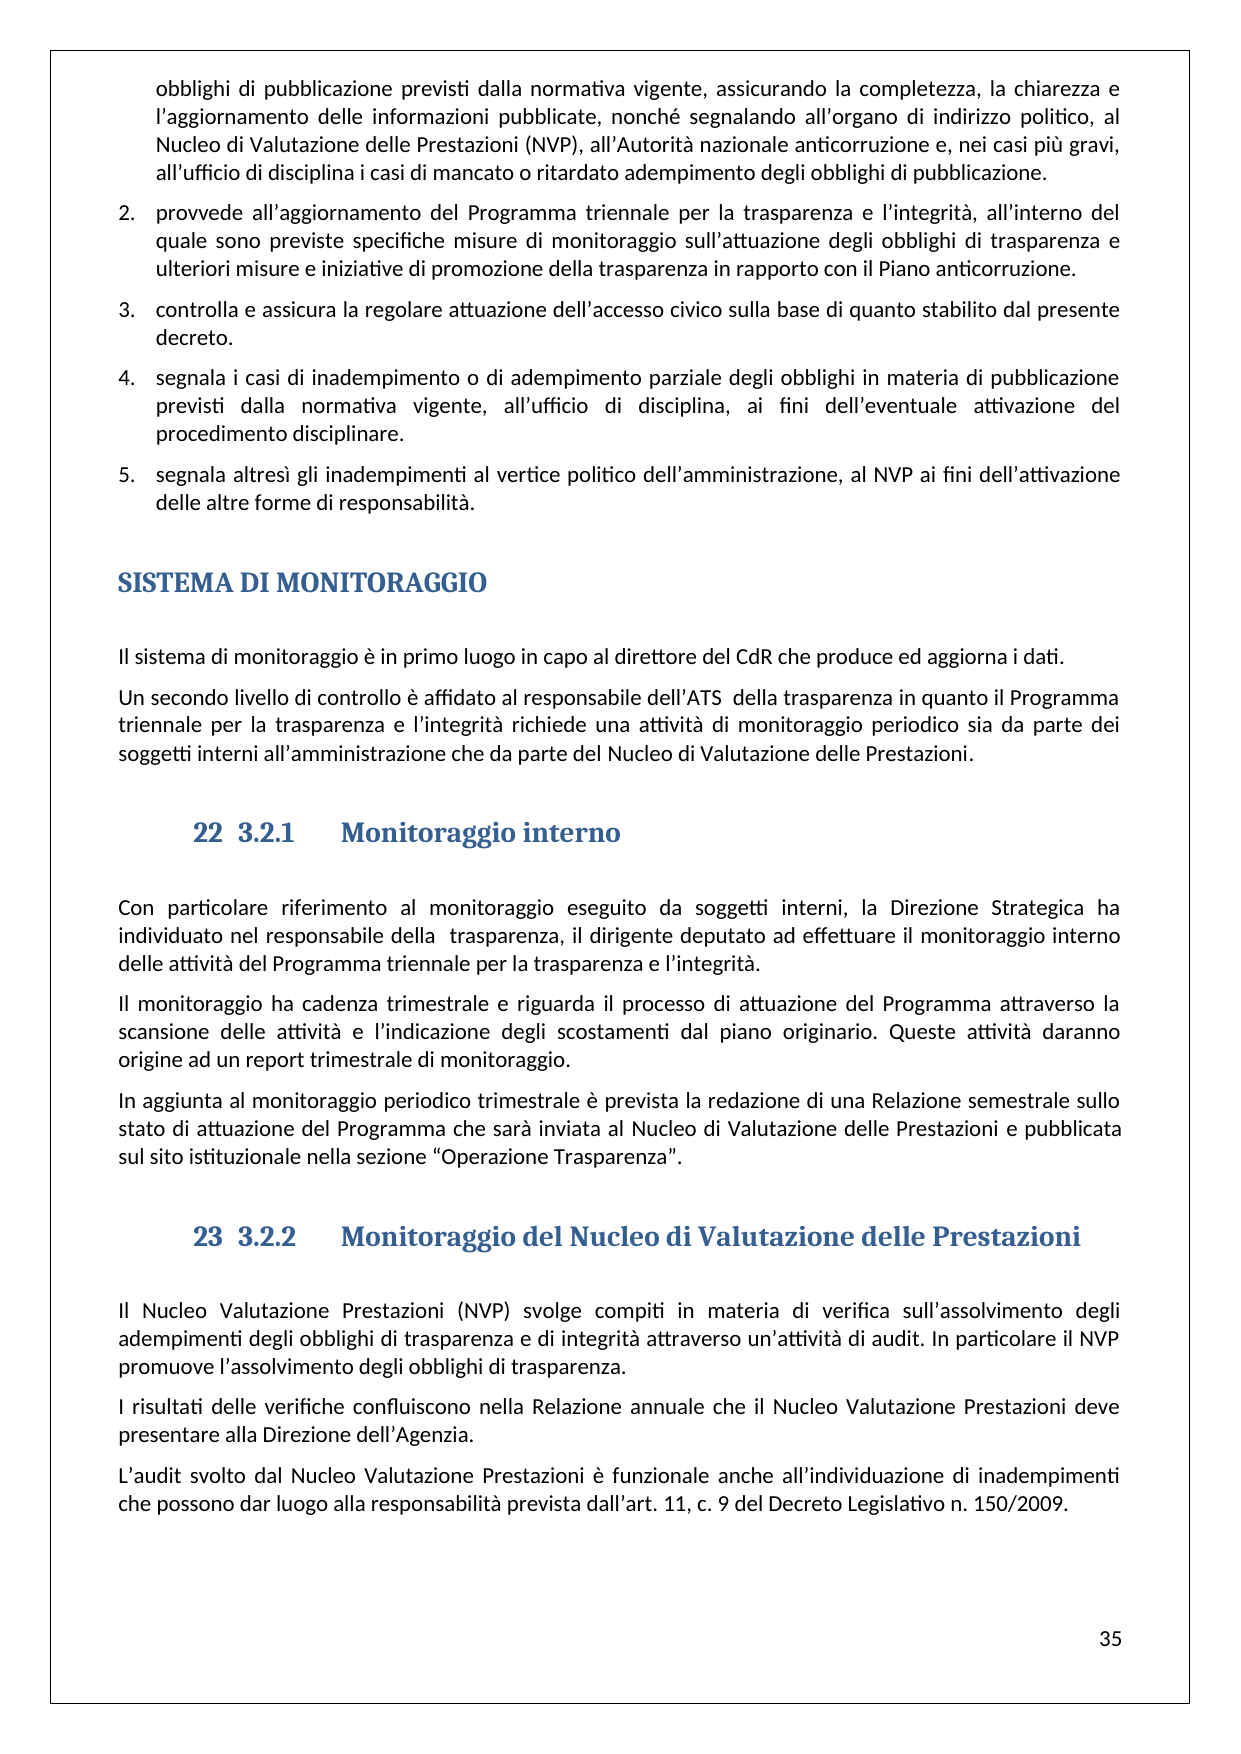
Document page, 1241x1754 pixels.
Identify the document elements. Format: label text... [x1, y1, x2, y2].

list segnala i casi di inadempimento o di adempimento parziale degli obblighi in materia di pubblicazione previsti dalla normativa vigente, all’ufficio di disciplina, ai fini dell’eventuale attivazione del procedimento disciplinare. [118, 363, 1122, 447]
subtitle 3.2.2 Monitoraggio del Nucleo di Valutazione delle Prestazioni [193, 1220, 1122, 1253]
subtitle SISTEMA DI MONITORAGGIO [118, 566, 1122, 599]
list segnala altresì gli inadempimenti al vertice politico dell’amministrazione, al NVP ai fini dell’attivazione delle altre forme di responsabilità. [118, 460, 1122, 516]
text Il Nucleo Valutazione Prestazioni (NVP) svolge compiti in materia di verifica sull’assolvimento degli adempimenti degli obblighi di trasparenza e di integrità attraverso un’attività di audit. In particolare il NVP promuove l’assolvimento degli obblighi di trasparenza. [118, 1296, 1122, 1380]
text L’audit svolto dal Nucleo Valutazione Prestazioni è funzionale anche all’individuazione di inadempimenti che possono dar luogo alla responsabilità prevista dall’art. 11, c. 9 del Decreto Legislativo n. 150/2009. [118, 1461, 1122, 1517]
text In aggiunta al monitoraggio periodico trimestrale è prevista la redazione di una Relazione semestrale sullo stato di attuazione del Programma che sarà inviata al Nucleo di Valutazione delle Prestazioni e pubblicata sul sito istituzionale nella sezione “Operazione Trasparenza”. [118, 1086, 1122, 1170]
subtitle 3.2.1 Monitoraggio interno [193, 817, 1122, 850]
text I risultati delle verifiche confluiscono nella Relazione annuale che il Nucleo Valutazione Prestazioni deve presentare alla Direzione dell’Agenzia. [118, 1392, 1122, 1448]
text Con particolare riferimento al monitoraggio eseguito da soggetti interni, la Direzione Strategica ha individuato nel responsabile della trasparenza, il dirigente deputato ad effettuare il monitoraggio interno delle attività del Programma triennale per la trasparenza e l’integrità. [118, 893, 1122, 977]
text Il sistema di monitoraggio è in primo luogo in capo al direttore del CdR che produce ed aggiorna i dati. [118, 642, 1122, 670]
text Un secondo livello di controllo è affidato al responsabile dell’ATS della trasparenza in quanto il Programma triennale per la trasparenza e l’integrità richiede una attività di monitoraggio periodico sia da parte dei soggetti interni all’amministrazione che da parte del Nucleo di Valutazione delle Prestazioni. [118, 683, 1122, 767]
list provvede all’aggiornamento del Programma triennale per la trasparenza e l’integrità, all’interno del quale sono previste specifiche misure di monitoraggio sull’attuazione degli obblighi di trasparenza e ulteriori misure e iniziative di promozione della trasparenza in rapporto con il Piano anticorruzione. [118, 198, 1122, 282]
list controlla e assicura la regolare attuazione dell’accesso civico sulla base di quanto stabilito dal presente decreto. [118, 295, 1122, 351]
text Il monitoraggio ha cadenza trimestrale e riguarda il processo di attuazione del Programma attraverso la scansione delle attività e l’indicazione degli scostamenti dal piano originario. Queste attività daranno origine ad un report trimestrale di monitoraggio. [118, 989, 1122, 1073]
list obblighi di pubblicazione previsti dalla normativa vigente, assicurando la completezza, la chiarezza e l’aggiornamento delle informazioni pubblicate, nonché segnalando all’organo di indirizzo politico, al Nucleo di Valutazione delle Prestazioni (NVP), all’Autorità nazionale anticorruzione e, nei casi più gravi, all’ufficio di disciplina i casi di mancato o ritardato adempimento degli obblighi di pubblicazione. [118, 74, 1122, 186]
